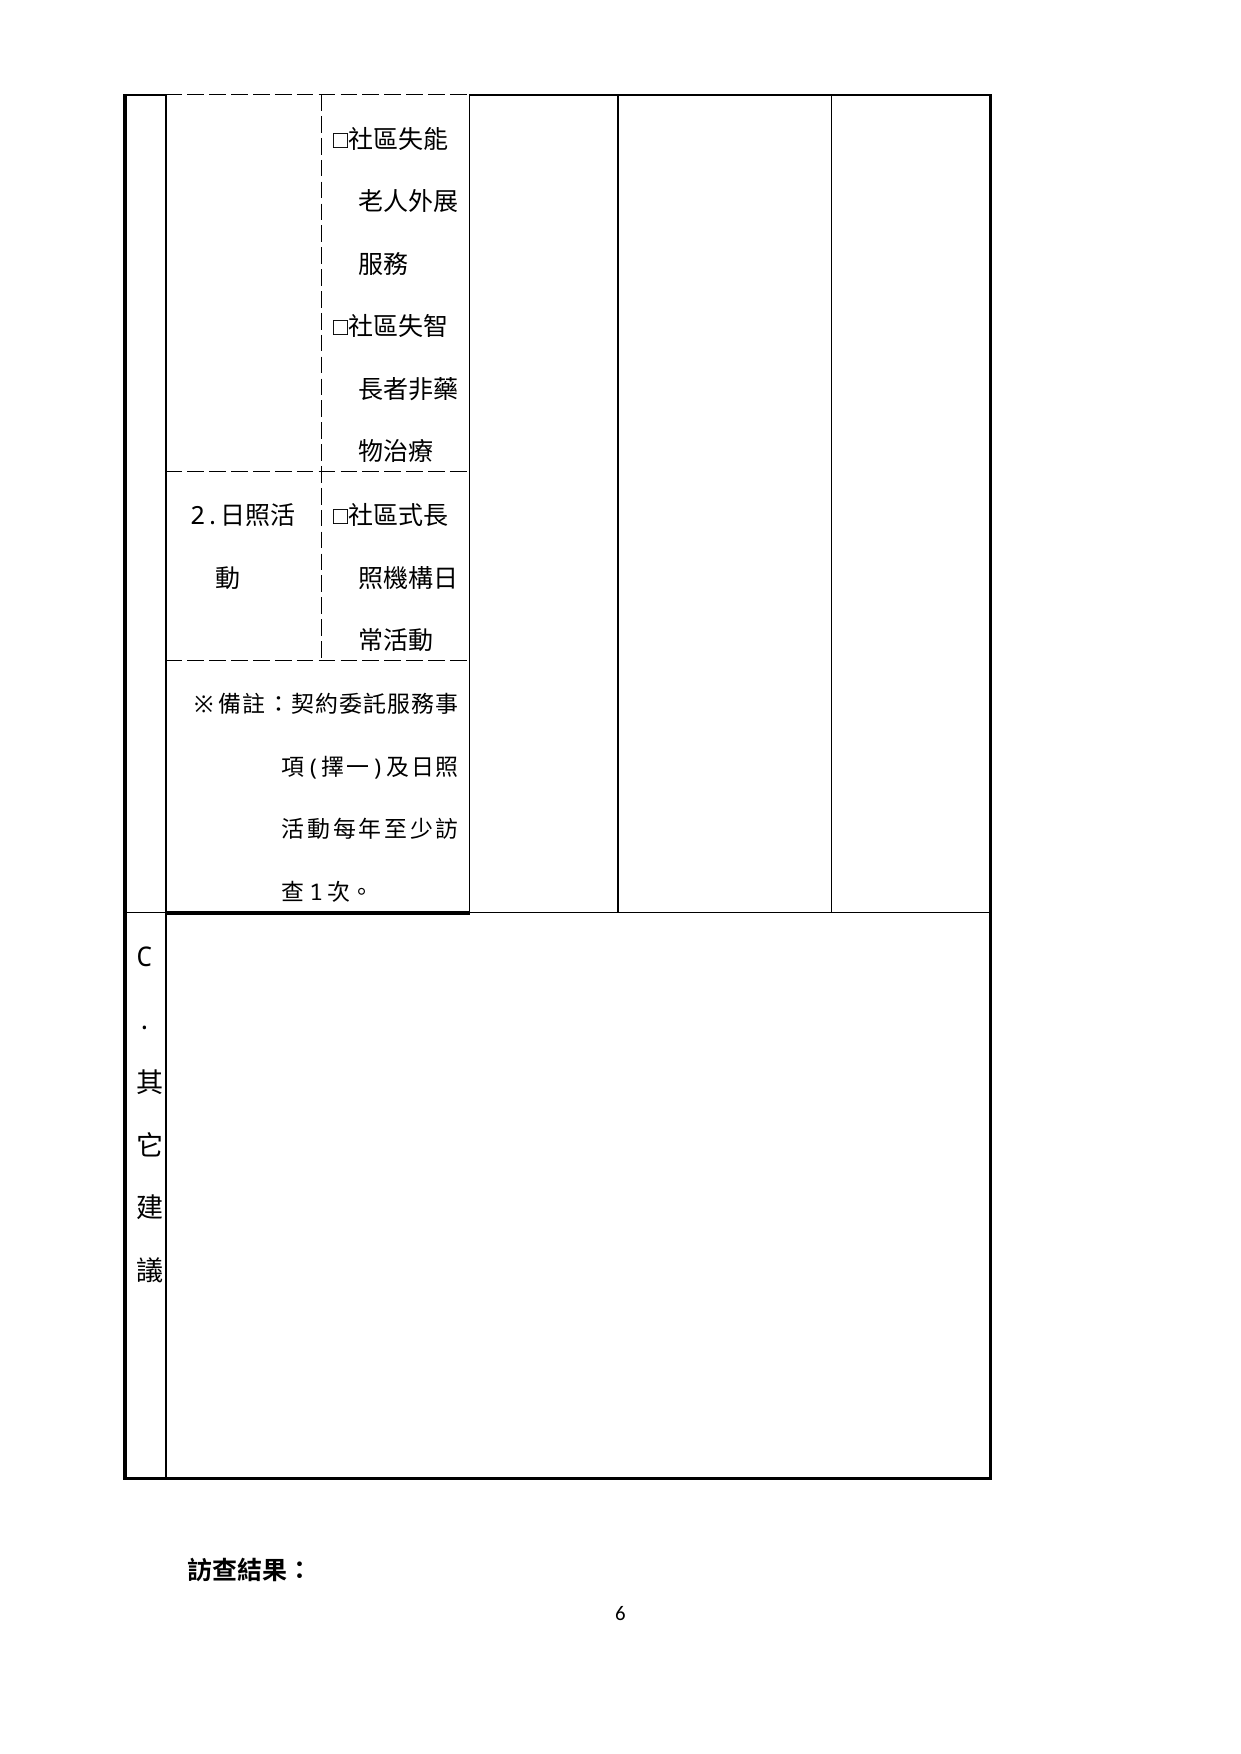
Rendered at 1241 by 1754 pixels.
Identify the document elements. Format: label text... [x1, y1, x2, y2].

table_cell [127, 96, 165, 911]
table_cell □社區失能老人外展服務 □社區失智長者非藥物治療 [322, 94, 469, 471]
table_cell 2.日照活動 [167, 471, 322, 660]
table_cell □社區式長照機構日常活動 [322, 471, 469, 660]
text 訪查結果： [187, 1543, 1053, 1588]
table_cell [167, 913, 989, 1477]
table_cell [619, 96, 831, 911]
table_cell C. 其它建議 [127, 913, 165, 1477]
table_cell [167, 94, 322, 471]
table_cell [832, 96, 989, 911]
table_cell [470, 96, 617, 911]
table_cell ※備註：契約委託服務事項(擇一)及日照活動每年至少訪查1次。 [167, 660, 469, 911]
